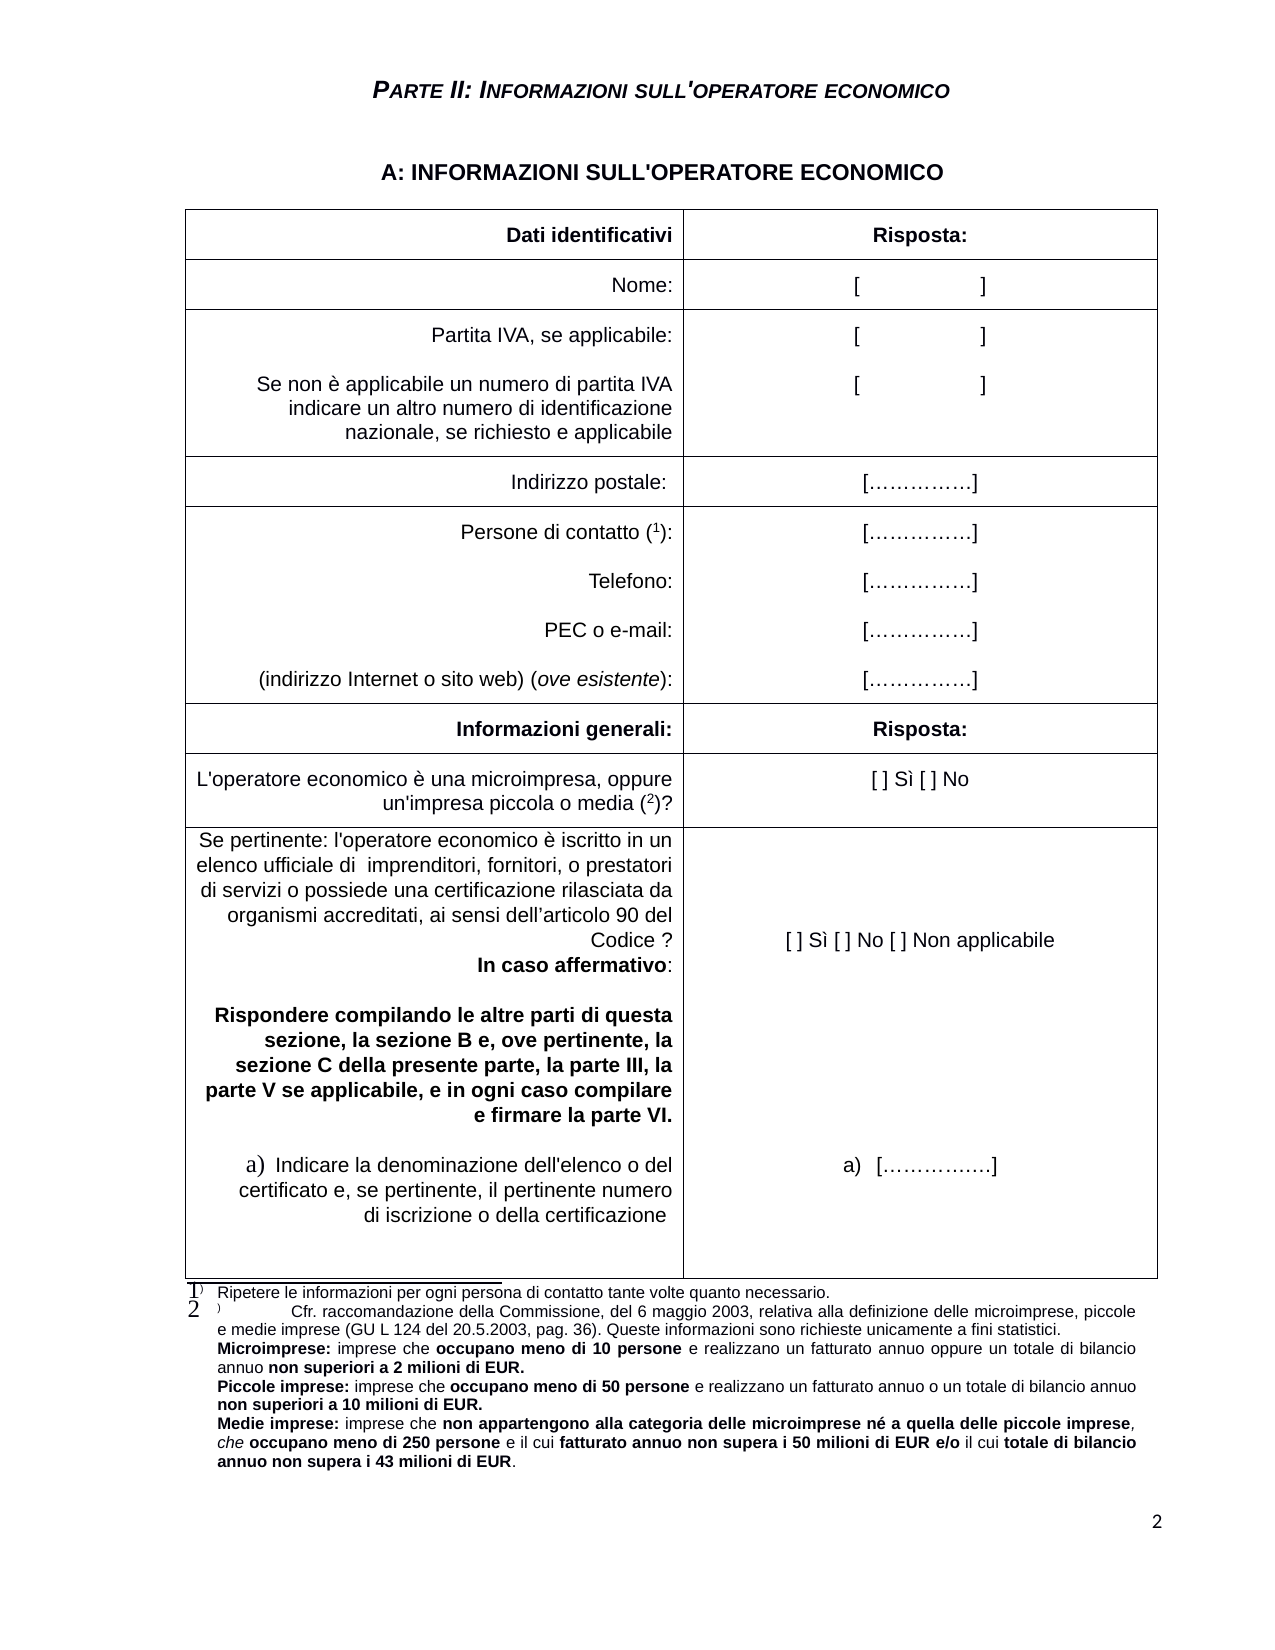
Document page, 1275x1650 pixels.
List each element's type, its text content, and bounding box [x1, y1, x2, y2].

table_cell Persone di contatto (): Telefono: PEC o e-mail: (indirizzo Internet o sito web) (ove esistente): [186, 507, 683, 703]
table_cell L'operatore economico è una microimpresa, oppure un'impresa piccola o media ()? [186, 754, 683, 827]
table_cell Informazioni generali: [186, 704, 683, 753]
table_cell [……………] [684, 457, 1157, 506]
table_cell [ ] [684, 260, 1157, 309]
table_cell [ ] Sì [ ] No [684, 754, 1157, 827]
table_header Risposta: [684, 210, 1157, 259]
title Parte II: Informazioni sull'operatore economico [187, 75, 1137, 104]
table_cell [ ] [ ] [684, 310, 1157, 456]
table_cell Partita IVA, se applicabile: Se non è applicabile un numero di partita IVA indicare un altro numero di identificazione nazionale, se richiesto e applicabile [186, 310, 683, 456]
table_header Dati identificativi [186, 210, 683, 259]
table_cell [ ] Sì [ ] No [ ] Non applicabile [………….…] [684, 828, 1157, 1278]
table_cell Se pertinente: l'operatore economico è iscritto in un elenco ufficiale di imprenditori, fornitori, o prestatori di servizi o possiede una certificazione rilasciata da organismi accreditati, ai sensi dell’articolo 90 del Codice ? In caso affermativo: Rispondere compilando le altre parti di questa sezione, la sezione B e, ove pertinente, la sezione C della presente parte, la parte III, la parte V se applicabile, e in ogni caso compilare e firmare la parte VI. Indicare la denominazione dell'elenco o del certificato e, se pertinente, il pertinente numero di iscrizione o della certificazione b) Se il certificato di iscrizione o la certificazione è disponibile elettronicamente, indicare: c) Indicare i riferimenti in base ai quali è stata ottenuta l'iscrizione o la certificazione e, se pertinente, la classificazione ricevuta nell'elenco ufficiale (): d) L'iscrizione o la certificazione comprende tutti i criteri di selezione richiesti? In caso di risposta negativa alla lettera d): Inserire inoltre tutte le informazioni mancanti nella parte IV, sezione A, B, C, o D secondo il caso SOLO se richiesto dal pertinente avviso o dai documenti di gara: e) L'operatore economico potrà fornire un certificato per quanto riguarda il pagamento dei contributi previdenziali e delle imposte, o fornire informazioni che permettano all'amministrazione aggiudicatrice o all'ente aggiudicatore di ottenere direttamente tale documento accedendo a una banca dati nazionale che sia disponibile gratuitamente in un qualunque Stato membro? Se la documentazione pertinente è disponibile elettronicamente, indicare: [186, 828, 683, 1278]
table_cell Risposta: [684, 704, 1157, 753]
title A: Informazioni sull'operatore economico [187, 159, 1137, 185]
table_cell [……………] [……………] [……………] [……………] [684, 507, 1157, 703]
table_cell Indirizzo postale: [186, 457, 683, 506]
table_cell Nome: [186, 260, 683, 309]
